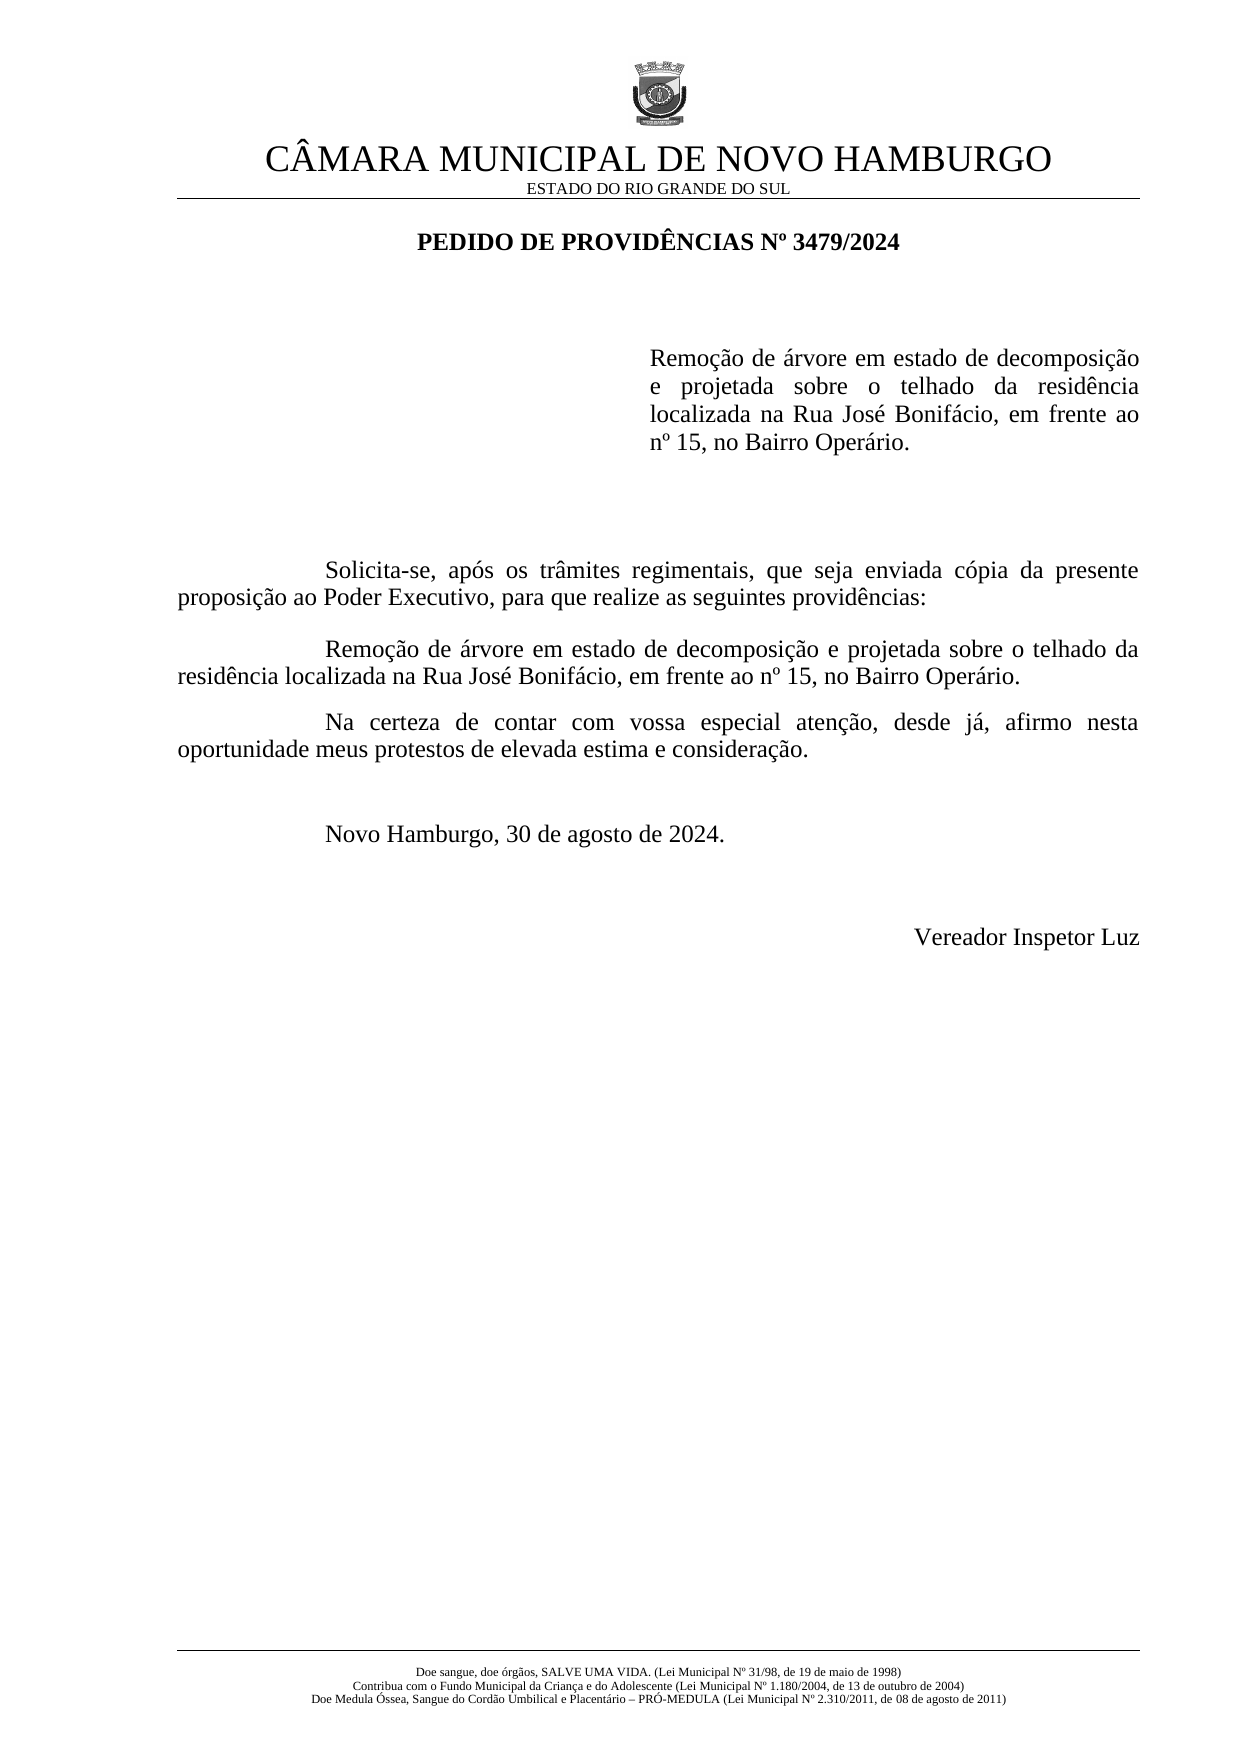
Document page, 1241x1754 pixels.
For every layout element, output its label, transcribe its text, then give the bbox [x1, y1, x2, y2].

text Novo Hamburgo, 30 de agosto de 2024. [177, 821, 1140, 848]
text Remoção de árvore em estado de decomposição e projetada sobre o telhado da residência localizada na Rua José Bonifácio, em frente ao nº 15, no Bairro Operário. [177, 635, 1140, 690]
text Vereador Inspetor Luz [177, 923, 1140, 951]
text Solicita-se, após os trâmites regimentais, que seja enviada cópia da presente proposição ao Poder Executivo, para que realize as seguintes providências: [177, 556, 1140, 611]
text Remoção de árvore em estado de decomposição e projetada sobre o telhado da residência localizada na Rua José Bonifácio, em frente ao nº 15, no Bairro Operário. [649, 344, 1140, 455]
text Na certeza de contar com vossa especial atenção, desde já, afirmo nesta oportunidade meus protestos de elevada estima e consideração. [177, 708, 1140, 763]
text PEDIDO DE PROVIDÊNCIAS Nº 3479/2024 [177, 228, 1140, 256]
